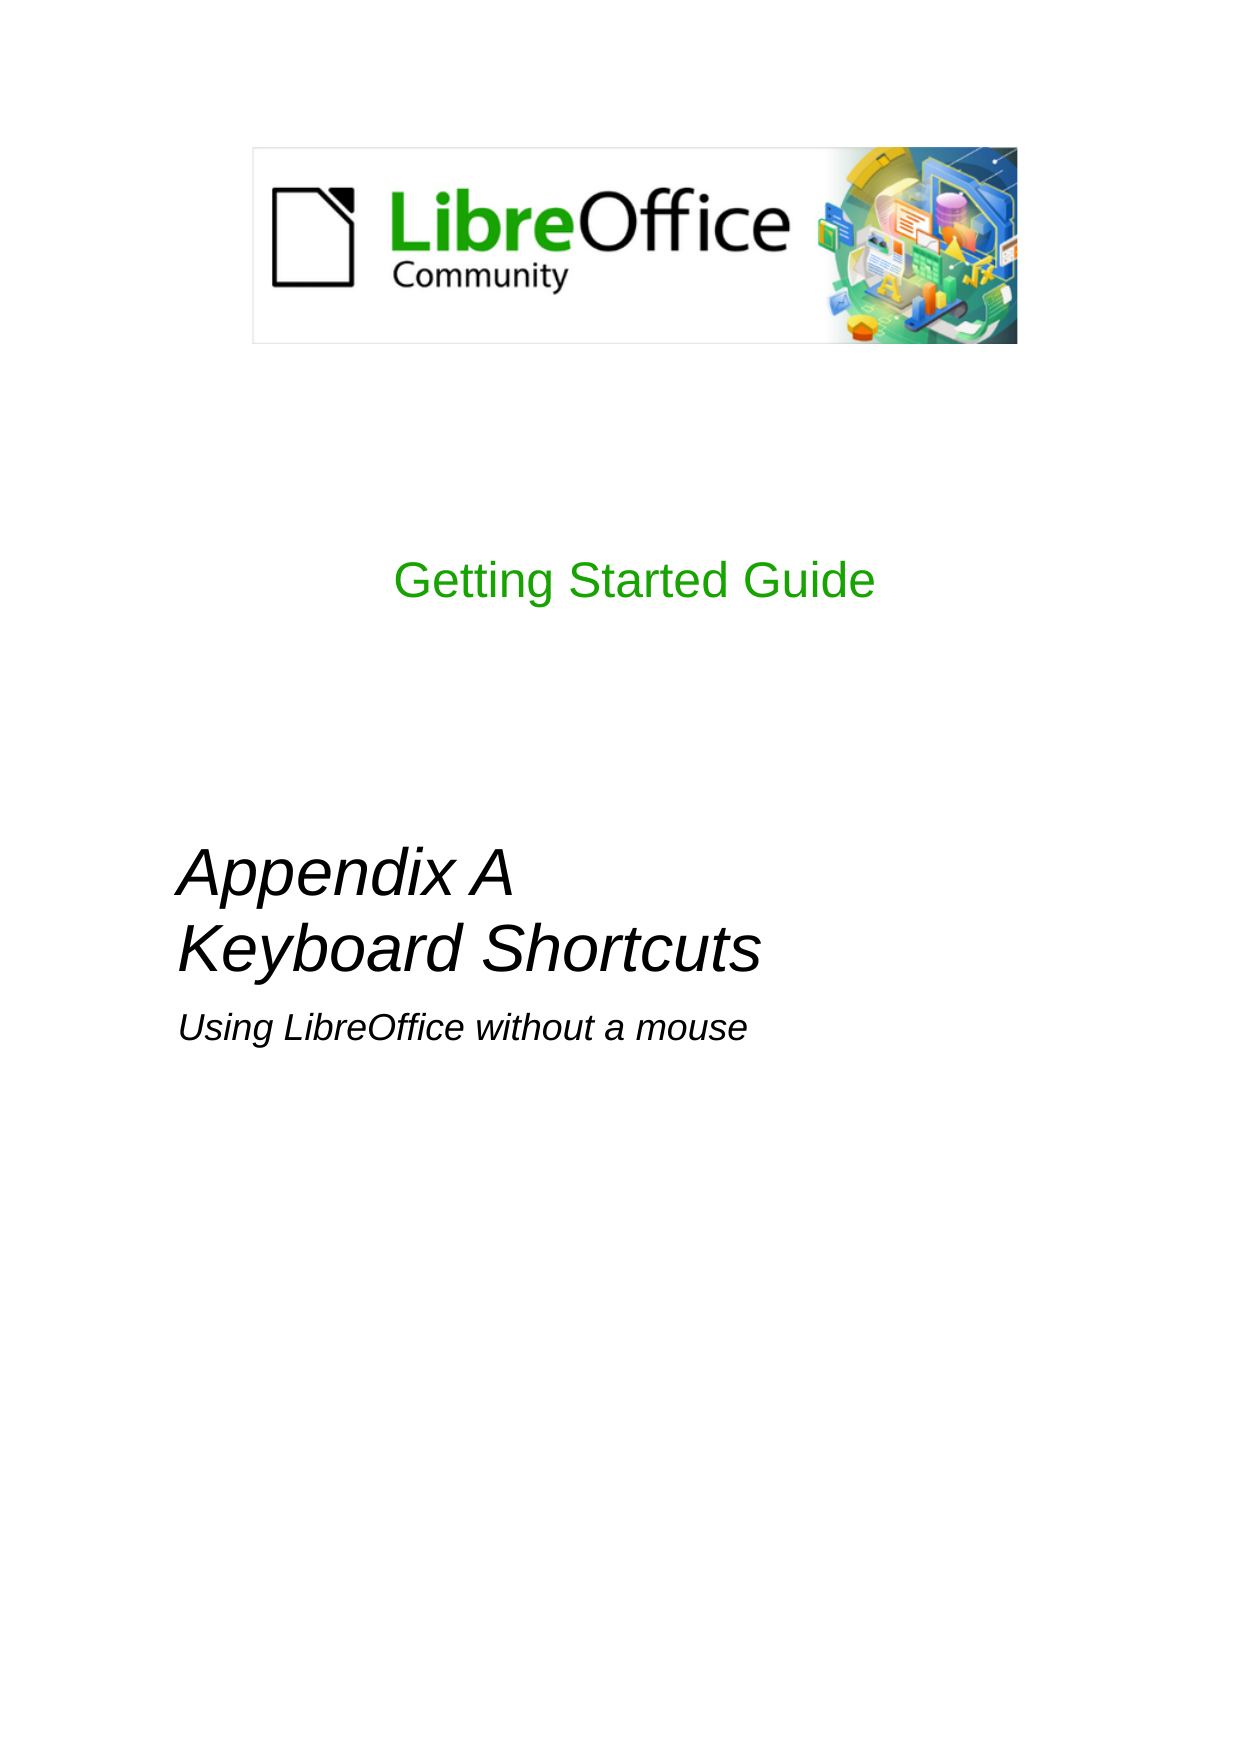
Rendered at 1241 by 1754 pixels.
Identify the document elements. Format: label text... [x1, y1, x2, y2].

text Getting Started Guide [177, 550, 1093, 608]
title Appendix A Keyboard Shortcuts [177, 833, 1093, 986]
subtitle Using LibreOffice without a mouse [177, 1006, 1093, 1049]
picture [252, 147, 1018, 344]
